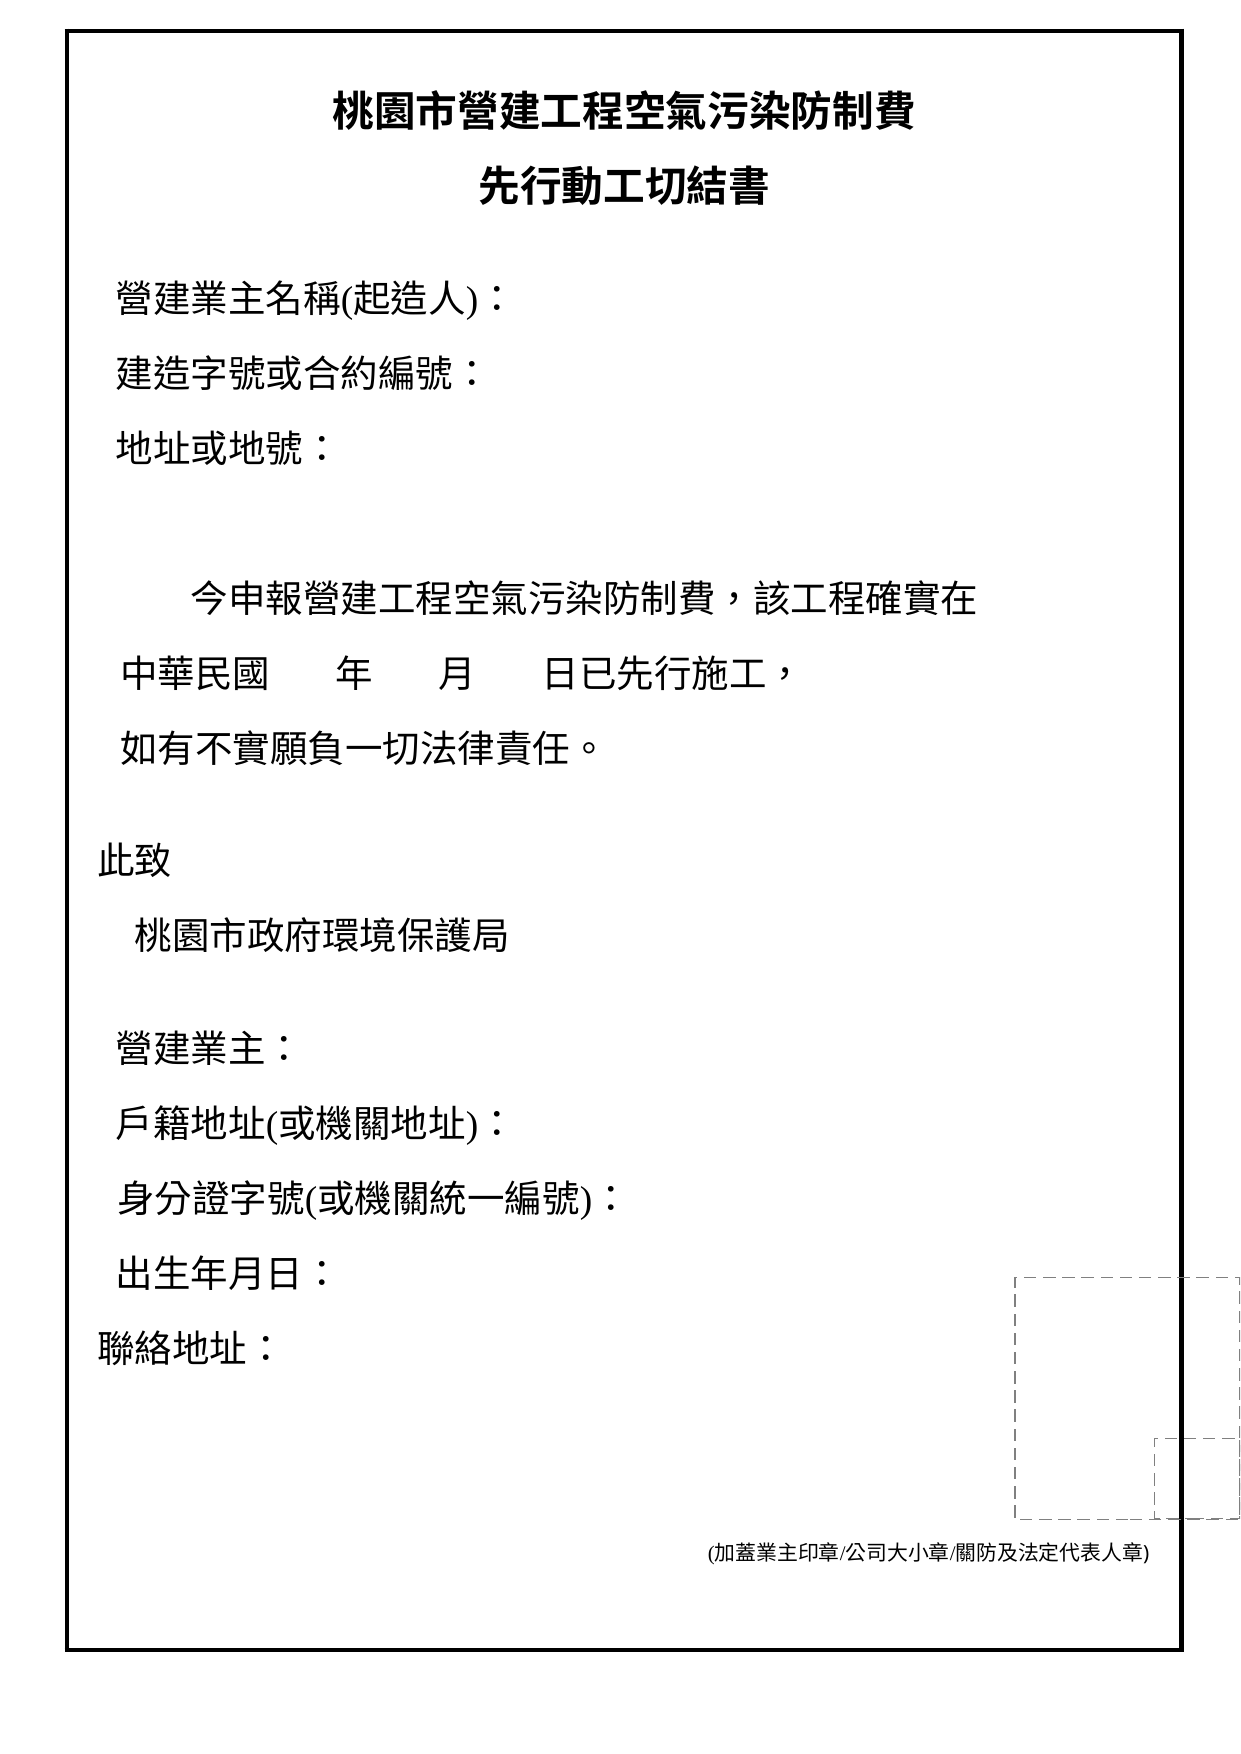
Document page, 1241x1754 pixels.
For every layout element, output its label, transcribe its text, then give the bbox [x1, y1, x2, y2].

table_header 桃園市營建工程空氣污染防制費 先行動工切結書 營建業主名稱(起造人)： 建造字號或合約編號： 地址或地號： 今申報營建工程空氣污染防制費，該工程確實在 中華民國 年 月 日已先行施工， 如有不實願負一切法律責任。 此致 桃園市政府環境保護局 營建業主： 戶籍地址(或機關地址)： 身分證字號(或機關統一編號)： 出生年月日： 聯絡地址： (加蓋業主印章/公司大小章/關防及法定代表人章) [69, 33, 1179, 1648]
